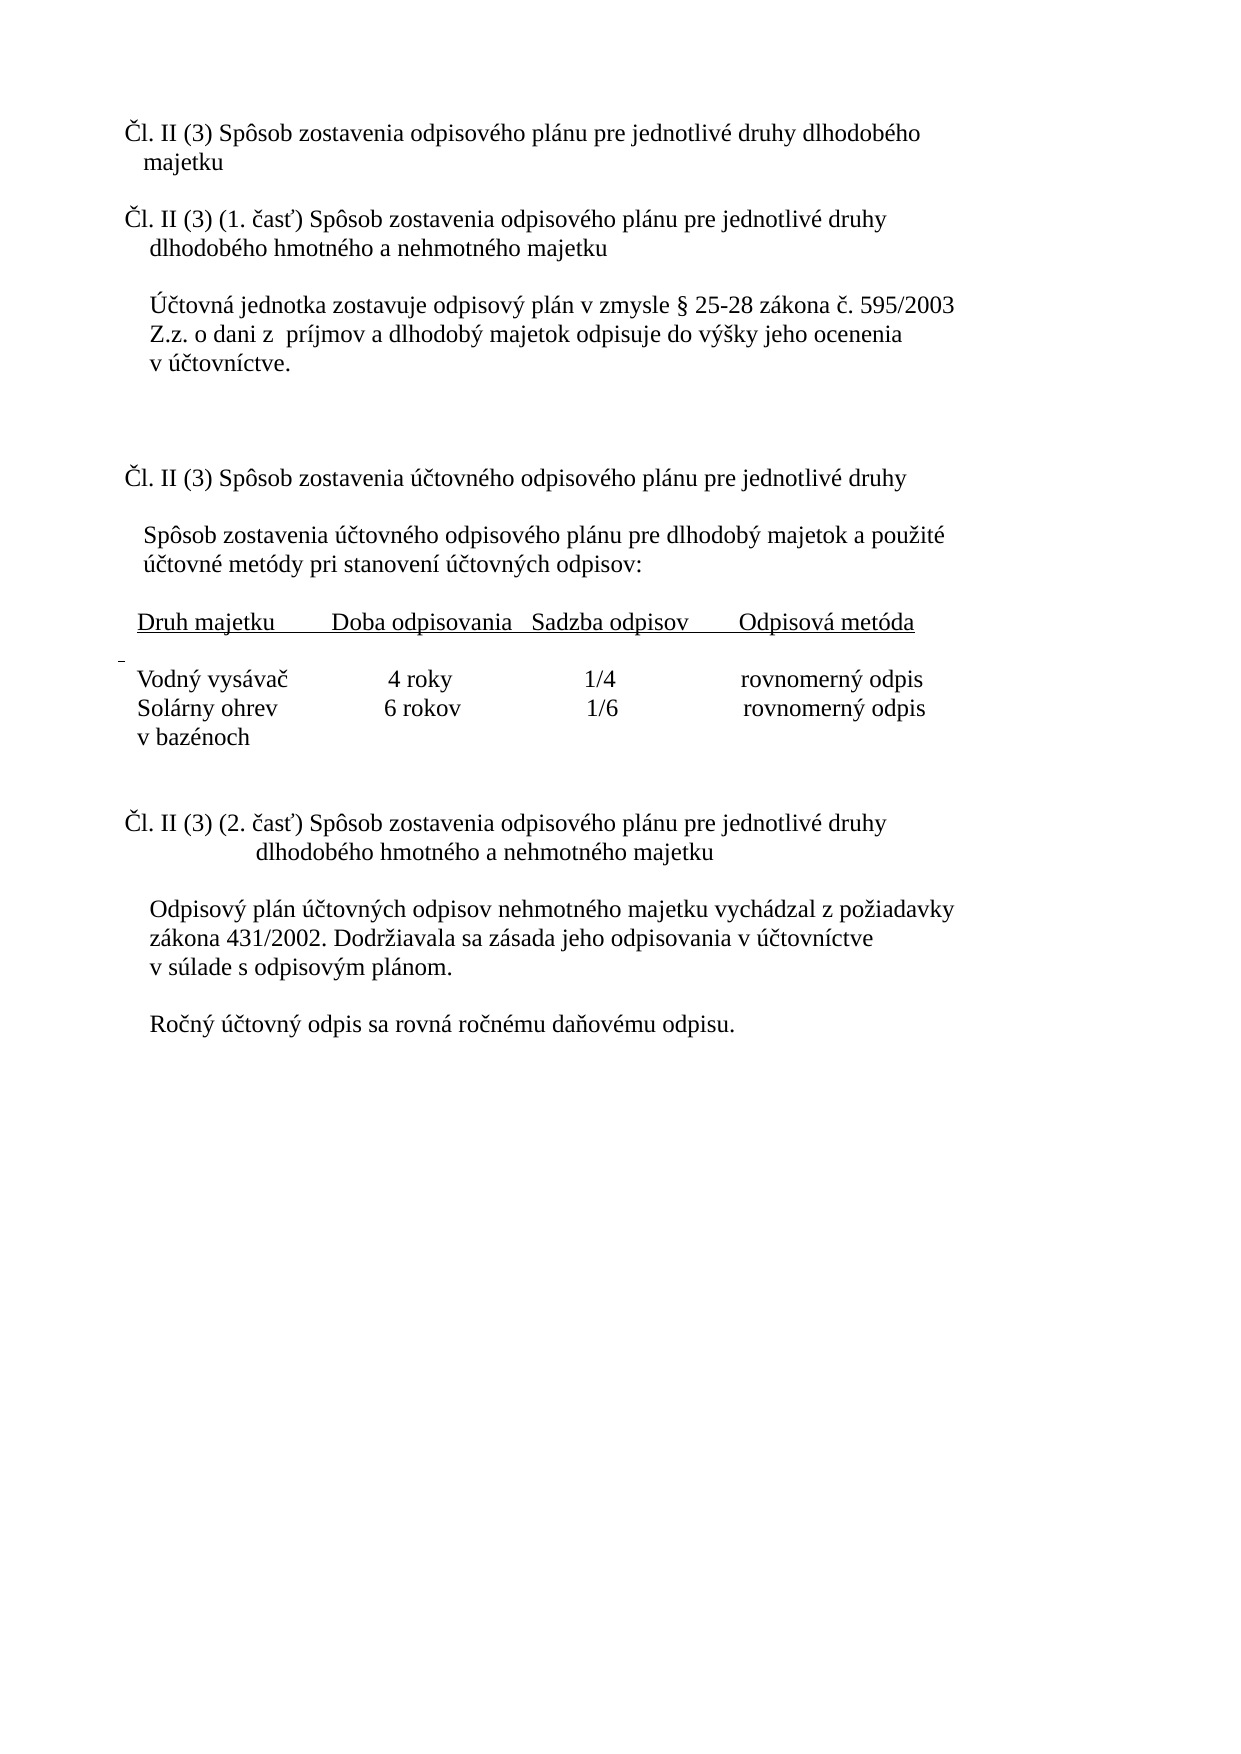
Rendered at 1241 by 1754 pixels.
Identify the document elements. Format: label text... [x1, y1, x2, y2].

text Čl. II (3) (1. časť) Spôsob zostavenia odpisového plánu pre jednotlivé druhy [118, 204, 1122, 233]
text v účtovníctve. [118, 348, 1122, 377]
text účtovné metódy pri stanovení účtovných odpisov: [118, 549, 1122, 578]
text Odpisový plán účtovných odpisov nehmotného majetku vychádzal z požiadavky [118, 894, 1122, 923]
text Solárny ohrev 6 rokov 1/6 rovnomerný odpis [118, 693, 1122, 722]
text zákona 431/2002. Dodržiavala sa zásada jeho odpisovania v účtovníctve [118, 923, 1122, 952]
text dlhodobého hmotného a nehmotného majetku [118, 233, 1122, 262]
text Čl. II (3) Spôsob zostavenia odpisového plánu pre jednotlivé druhy dlhodobého [118, 118, 1122, 147]
text dlhodobého hmotného a nehmotného majetku [118, 837, 1122, 866]
text Ročný účtovný odpis sa rovná ročnému daňovému odpisu. [118, 1009, 1122, 1038]
text Vodný vysávač 4 roky 1/4 rovnomerný odpis [118, 664, 1122, 693]
text Spôsob zostavenia účtovného odpisového plánu pre dlhodobý majetok a použité [118, 521, 1122, 549]
text Z.z. o dani z príjmov a dlhodobý majetok odpisuje do výšky jeho ocenenia [118, 319, 1122, 348]
text Čl. II (3) (2. časť) Spôsob zostavenia odpisového plánu pre jednotlivé druhy [118, 808, 1122, 837]
text v bazénoch [118, 722, 1122, 751]
text majetku [118, 147, 1122, 176]
text Účtovná jednotka zostavuje odpisový plán v zmysle § 25-28 zákona č. 595/2003 [118, 291, 1122, 319]
text Čl. II (3) Spôsob zostavenia účtovného odpisového plánu pre jednotlivé druhy [118, 463, 1122, 492]
text v súlade s odpisovým plánom. [118, 952, 1122, 981]
text Druh majetku Doba odpisovania Sadzba odpisov Odpisová metóda [118, 607, 1122, 636]
